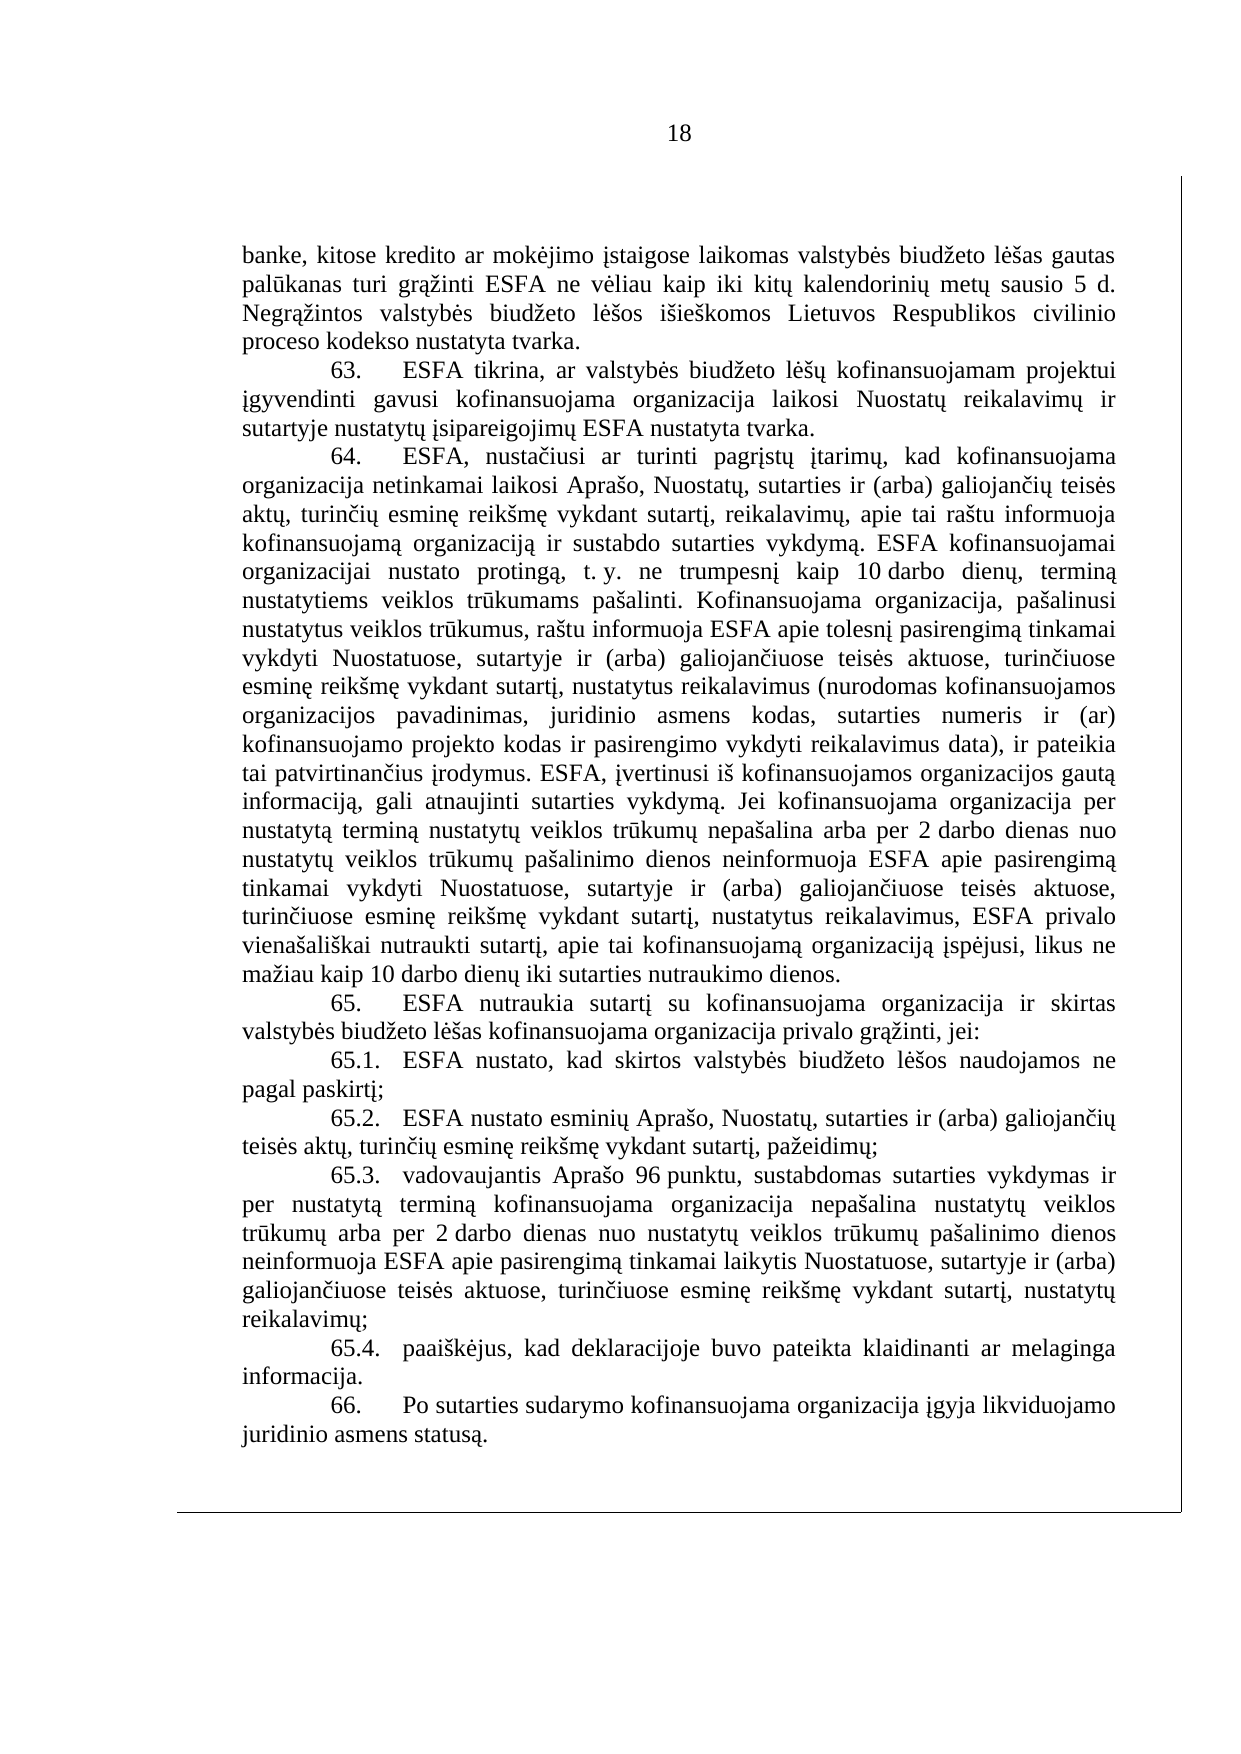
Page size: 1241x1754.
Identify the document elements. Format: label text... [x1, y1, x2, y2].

text banke, kitose kredito ar mokėjimo įstaigose laikomas valstybės biudžeto lėšas gautas palūkanas turi grąžinti ESFA ne vėliau kaip iki kitų kalendorinių metų sausio 5 d. Negrąžintos valstybės biudžeto lėšos išieškomos Lietuvos Respublikos civilinio proceso kodekso nustatyta tvarka. [177, 176, 1181, 355]
text 63. ESFA tikrina, ar valstybės biudžeto lėšų kofinansuojamam projektui įgyvendinti gavusi kofinansuojama organizacija laikosi Nuostatų reikalavimų ir sutartyje nustatytų įsipareigojimų ESFA nustatyta tvarka. [177, 355, 1181, 441]
text 65.4. paaiškėjus, kad deklaracijoje buvo pateikta klaidinanti ar melaginga informacija. [177, 1333, 1181, 1390]
text 66. Po sutarties sudarymo kofinansuojama organizacija įgyja likviduojamo juridinio asmens statusą. [177, 1390, 1181, 1512]
text 64. ESFA, nustačiusi ar turinti pagrįstų įtarimų, kad kofinansuojama organizacija netinkamai laikosi Aprašo, Nuostatų, sutarties ir (arba) galiojančių teisės aktų, turinčių esminę reikšmę vykdant sutartį, reikalavimų, apie tai raštu informuoja kofinansuojamą organizaciją ir sustabdo sutarties vykdymą. ESFA kofinansuojamai organizacijai nustato protingą, t. y. ne trumpesnį kaip 10 darbo dienų, terminą nustatytiems veiklos trūkumams pašalinti. Kofinansuojama organizacija, pašalinusi nustatytus veiklos trūkumus, raštu informuoja ESFA apie tolesnį pasirengimą tinkamai vykdyti Nuostatuose, sutartyje ir (arba) galiojančiuose teisės aktuose, turinčiuose esminę reikšmę vykdant sutartį, nustatytus reikalavimus (nurodomas kofinansuojamos organizacijos pavadinimas, juridinio asmens kodas, sutarties numeris ir (ar) kofinansuojamo projekto kodas ir pasirengimo vykdyti reikalavimus data), ir pateikia tai patvirtinančius įrodymus. ESFA, įvertinusi iš kofinansuojamos organizacijos gautą informaciją, gali atnaujinti sutarties vykdymą. Jei kofinansuojama organizacija per nustatytą terminą nustatytų veiklos trūkumų nepašalina arba per 2 darbo dienas nuo nustatytų veiklos trūkumų pašalinimo dienos neinformuoja ESFA apie pasirengimą tinkamai vykdyti Nuostatuose, sutartyje ir (arba) galiojančiuose teisės aktuose, turinčiuose esminę reikšmę vykdant sutartį, nustatytus reikalavimus, ESFA privalo vienašališkai nutraukti sutartį, apie tai kofinansuojamą organizaciją įspėjusi, likus ne mažiau kaip 10 darbo dienų iki sutarties nutraukimo dienos. [177, 441, 1181, 988]
text 65.3. vadovaujantis Aprašo 96 punktu, sustabdomas sutarties vykdymas ir per nustatytą terminą kofinansuojama organizacija nepašalina nustatytų veiklos trūkumų arba per 2 darbo dienas nuo nustatytų veiklos trūkumų pašalinimo dienos neinformuoja ESFA apie pasirengimą tinkamai laikytis Nuostatuose, sutartyje ir (arba) galiojančiuose teisės aktuose, turinčiuose esminę reikšmę vykdant sutartį, nustatytų reikalavimų; [177, 1160, 1181, 1333]
text 65.1. ESFA nustato, kad skirtos valstybės biudžeto lėšos naudojamos ne pagal paskirtį; [177, 1045, 1181, 1103]
text 65. ESFA nutraukia sutartį su kofinansuojama organizacija ir skirtas valstybės biudžeto lėšas kofinansuojama organizacija privalo grąžinti, jei: [177, 988, 1181, 1045]
text 65.2. ESFA nustato esminių Aprašo, Nuostatų, sutarties ir (arba) galiojančių teisės aktų, turinčių esminę reikšmę vykdant sutartį, pažeidimų; [177, 1103, 1181, 1160]
